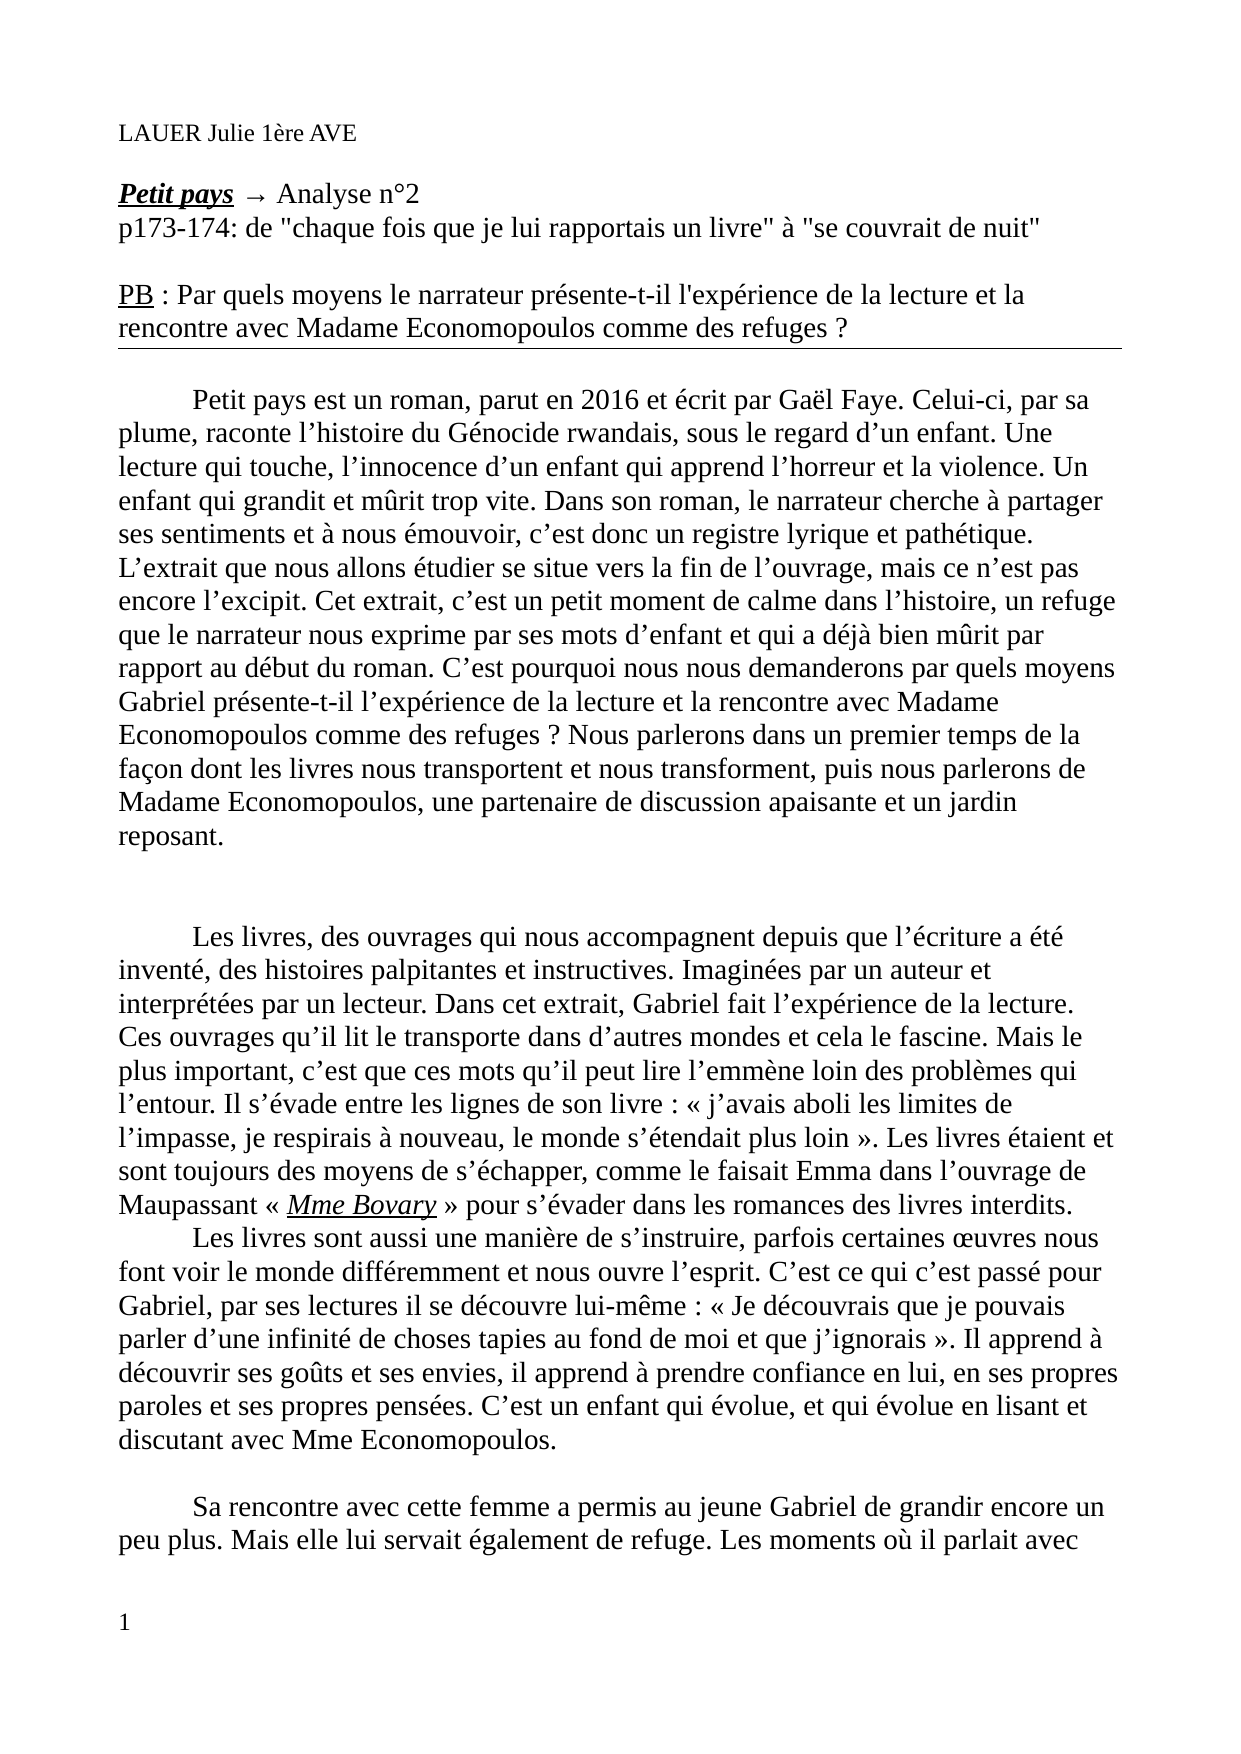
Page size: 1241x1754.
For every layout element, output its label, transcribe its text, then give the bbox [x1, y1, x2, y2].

text Les livres sont aussi une manière de s’instruire, parfois certaines œuvres nous font voir le monde différemment et nous ouvre l’esprit. C’est ce qui c’est passé pour Gabriel, par ses lectures il se découvre lui-même : « Je découvrais que je pouvais parler d’une infinité de choses tapies au fond de moi et que j’ignorais ». Il apprend à découvrir ses goûts et ses envies, il apprend à prendre confiance en lui, en ses propres paroles et ses propres pensées. C’est un enfant qui évolue, et qui évolue en lisant et discutant avec Mme Economopoulos. [118, 1221, 1122, 1455]
text Les livres, des ouvrages qui nous accompagnent depuis que l’écriture a été inventé, des histoires palpitantes et instructives. Imaginées par un auteur et interprétées par un lecteur. Dans cet extrait, Gabriel fait l’expérience de la lecture. Ces ouvrages qu’il lit le transporte dans d’autres mondes et cela le fascine. Mais le plus important, c’est que ces mots qu’il peut lire l’emmène loin des problèmes qui l’entour. Il s’évade entre les lignes de son livre : « j’avais aboli les limites de l’impasse, je respirais à nouveau, le monde s’étendait plus loin ». Les livres étaient et sont toujours des moyens de s’échapper, comme le faisait Emma dans l’ouvrage de Maupassant « Mme Bovary » pour s’évader dans les romances des livres interdits. [118, 919, 1122, 1221]
text p173-174: de "chaque fois que je lui rapportais un livre" à "se couvrait de nuit" [118, 210, 1122, 243]
text Petit pays → Analyse n°2 [118, 176, 1122, 210]
text PB : Par quels moyens le narrateur présente-t-il l'expérience de la lecture et la rencontre avec Madame Economopoulos comme des refuges ? [118, 277, 1122, 348]
text Sa rencontre avec cette femme a permis au jeune Gabriel de grandir encore un peu plus. Mais elle lui servait également de refuge. Les moments où il parlait avec [118, 1489, 1122, 1556]
text Petit pays est un roman, parut en 2016 et écrit par Gaël Faye. Celui-ci, par sa plume, raconte l’histoire du Génocide rwandais, sous le regard d’un enfant. Une lecture qui touche, l’innocence d’un enfant qui apprend l’horreur et la violence. Un enfant qui grandit et mûrit trop vite. Dans son roman, le narrateur cherche à partager ses sentiments et à nous émouvoir, c’est donc un registre lyrique et pathétique. L’extrait que nous allons étudier se situe vers la fin de l’ouvrage, mais ce n’est pas encore l’excipit. Cet extrait, c’est un petit moment de calme dans l’histoire, un refuge que le narrateur nous exprime par ses mots d’enfant et qui a déjà bien mûrit par rapport au début du roman. C’est pourquoi nous nous demanderons par quels moyens Gabriel présente-t-il l’expérience de la lecture et la rencontre avec Madame Economopoulos comme des refuges ? Nous parlerons dans un premier temps de la façon dont les livres nous transportent et nous transforment, puis nous parlerons de Madame Economopoulos, une partenaire de discussion apaisante et un jardin reposant. [118, 382, 1122, 852]
